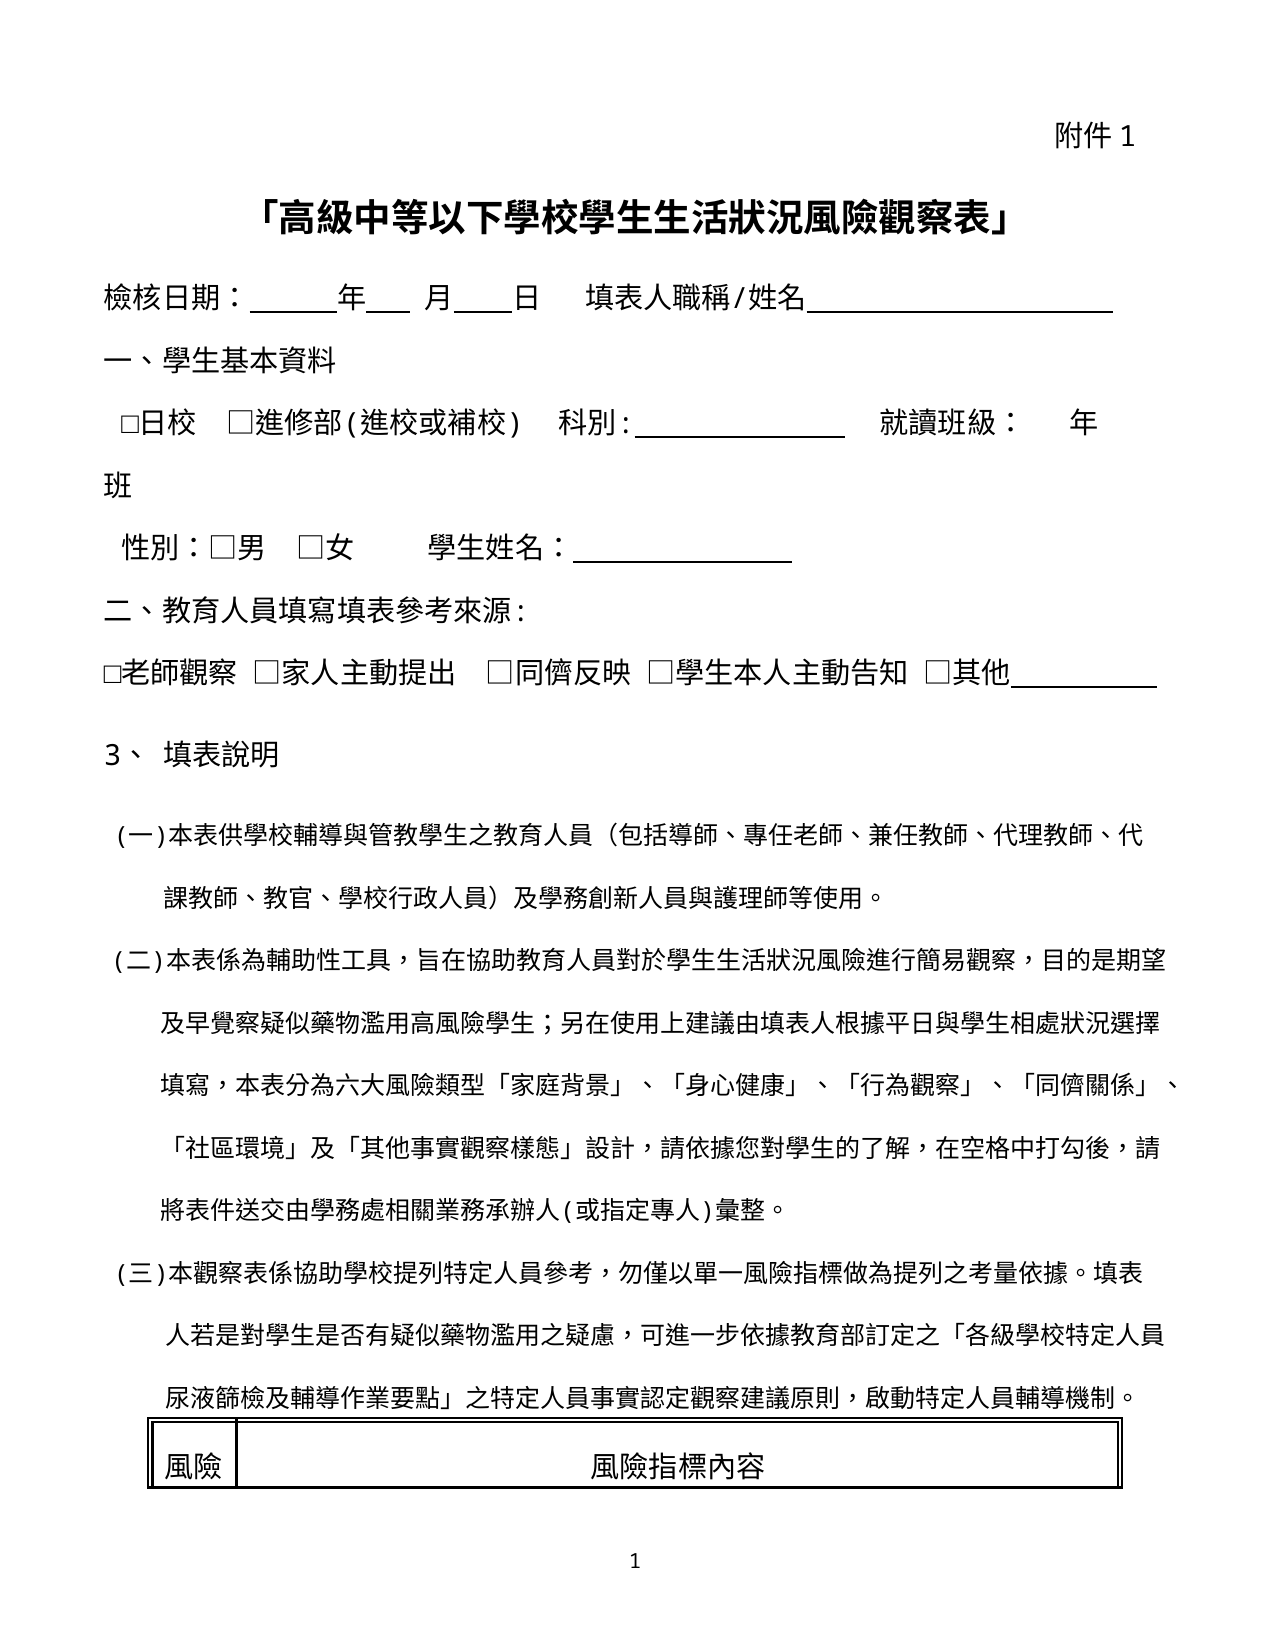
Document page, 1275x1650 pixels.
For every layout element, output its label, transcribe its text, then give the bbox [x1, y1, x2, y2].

text 「高級中等以下學校學生生活狀況風險觀察表」 [103, 173, 1167, 236]
text 檢核日期： 年 月 日 填表人職稱/姓名 [103, 254, 1167, 317]
text (一)本表供學校輔導與管教學生之教育人員（包括導師、專任老師、兼任教師、代理教師、代課教師、教官、學校行政人員）及學務創新人員與護理師等使用。 [113, 792, 1167, 917]
text 附件1 [103, 92, 1136, 154]
text 一、學生基本資料 [103, 317, 1167, 379]
text (二)本表係為輔助性工具，旨在協助教育人員對於學生生活狀況風險進行簡易觀察，目的是期望及早覺察疑似藥物濫用高風險學生；另在使用上建議由填表人根據平日與學生相處狀況選擇填寫，本表分為六大風險類型「家庭背景」、「身心健康」、「行為觀察」、「同儕關係」、「社區環境」及「其他事實觀察樣態」設計，請依據您對學生的了解，在空格中打勾後，請將表件送交由學務處相關業務承辦人(或指定專人)彙整。 [111, 917, 1167, 1229]
text 性別：□男 □女 學生姓名： [103, 504, 1167, 567]
list 填表說明 [103, 711, 1167, 773]
text 二、教育人員填寫填表參考來源: [103, 567, 1167, 629]
table_header 風險 [154, 1423, 235, 1486]
text □日校 □進修部(進校或補校) 科別: 就讀班級： 年 班 [103, 379, 1167, 504]
table_header 風險指標內容 [238, 1423, 1117, 1486]
text □老師觀察 □家人主動提出 □同儕反映 □學生本人主動告知 □其他 [103, 629, 1167, 692]
text (三)本觀察表係協助學校提列特定人員參考，勿僅以單一風險指標做為提列之考量依據。填表人若是對學生是否有疑似藥物濫用之疑慮，可進一步依據教育部訂定之「各級學校特定人員尿液篩檢及輔導作業要點」之特定人員事實認定觀察建議原則，啟動特定人員輔導機制。 [113, 1229, 1167, 1417]
